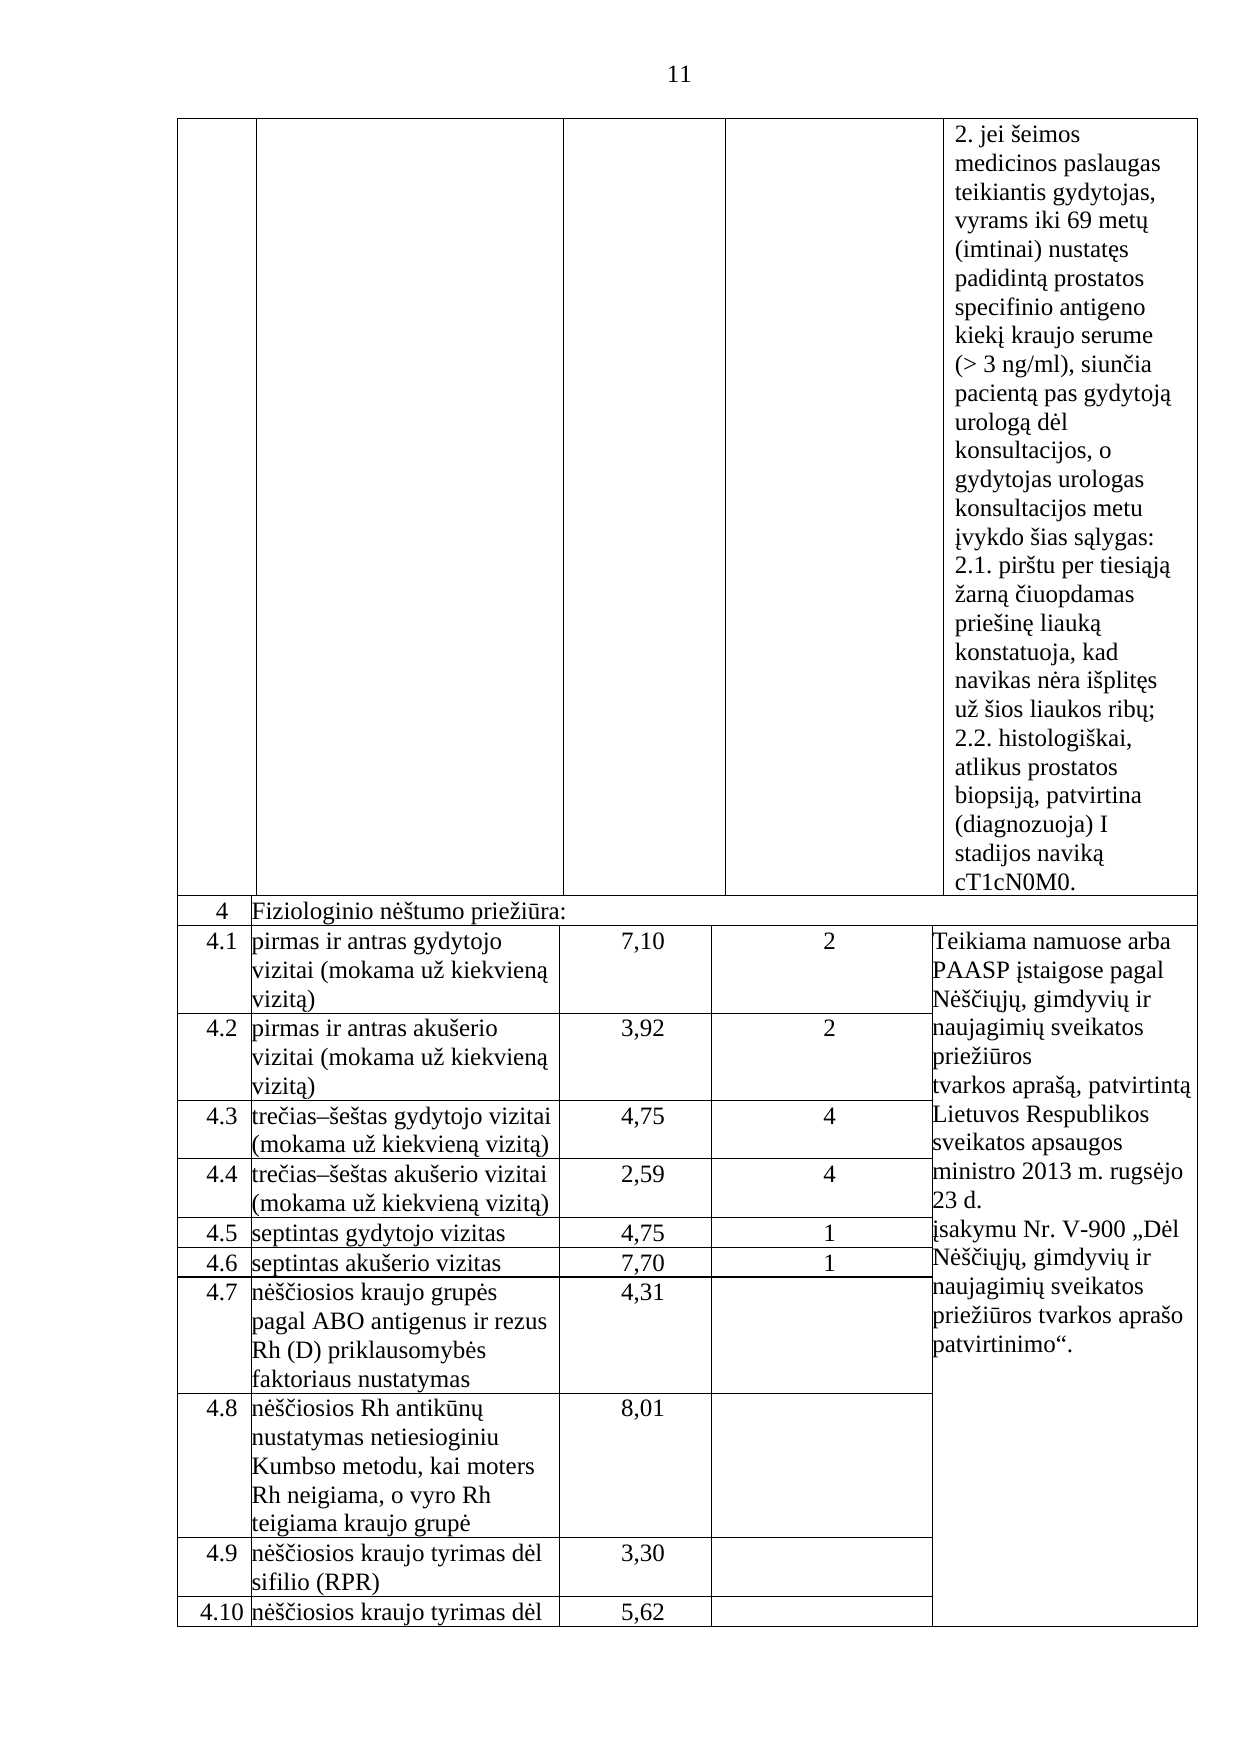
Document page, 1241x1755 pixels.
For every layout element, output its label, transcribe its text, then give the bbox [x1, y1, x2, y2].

table_cell 7,10 [560, 926, 711, 1012]
table_cell nėščiosios kraujo tyrimas dėl sifilio (RPR) [252, 1538, 559, 1596]
table_cell pirmas ir antras gydytojo vizitai (mokama už kiekvieną vizitą) [252, 926, 559, 1012]
table_cell 4 [178, 896, 251, 925]
table_cell [726, 119, 943, 895]
table_cell [712, 1538, 932, 1596]
table_cell 7,70 [560, 1248, 711, 1276]
table_cell 4 [712, 1159, 932, 1217]
table_cell [564, 119, 725, 895]
table_cell septintas gydytojo vizitas [252, 1218, 559, 1247]
table_cell 4,75 [560, 1101, 711, 1158]
table_cell 2,59 [560, 1159, 711, 1217]
table_cell 4.5 [178, 1218, 251, 1247]
table_cell Teikiama namuose arba PAASP įstaigose pagal Nėščiųjų, gimdyvių ir naujagimių sveikatos priežiūros tvarkos aprašą, patvirtintą Lietuvos Respublikos sveikatos apsaugos ministro 2013 m. rugsėjo 23 d. įsakymu Nr. V-900 „Dėl Nėščiųjų, gimdyvių ir naujagimių sveikatos priežiūros tvarkos aprašo patvirtinimo“. [933, 926, 1197, 1626]
table_cell nėščiosios Rh antikūnų nustatymas netiesioginiu Kumbso metodu, kai moters Rh neigiama, o vyro Rh teigiama kraujo grupė [252, 1394, 559, 1537]
table_cell 8,01 [560, 1394, 711, 1537]
table_cell 4.9 [178, 1538, 251, 1596]
table_cell 1 [712, 1218, 932, 1247]
table_cell nėščiosios kraujo tyrimas dėl [252, 1597, 559, 1626]
table_cell Fiziologinio nėštumo priežiūra: [252, 896, 1197, 925]
table_cell 5,62 [560, 1597, 711, 1626]
table_cell 2 [712, 926, 932, 1012]
table_cell 4,31 [560, 1278, 711, 1392]
table_cell 2. jei šeimos medicinos paslaugas teikiantis gydytojas, vyrams iki 69 metų (imtinai) nustatęs padidintą prostatos specifinio antigeno kiekį kraujo serume (> 3 ng/ml), siunčia pacientą pas gydytoją urologą dėl konsultacijos, o gydytojas urologas konsultacijos metu įvykdo šias sąlygas: 2.1. pirštu per tiesiąją žarną čiuopdamas priešinę liauką konstatuoja, kad navikas nėra išplitęs už šios liaukos ribų; 2.2. histologiškai, atlikus prostatos biopsiją, patvirtina (diagnozuoja) I stadijos naviką cT1cN0M0. [944, 119, 1197, 895]
table_cell 4.1 [178, 926, 251, 1012]
table_cell septintas akušerio vizitas [252, 1248, 559, 1276]
table_cell 4.10 [178, 1597, 251, 1626]
table_cell 4.8 [178, 1394, 251, 1537]
table_cell trečias–šeštas gydytojo vizitai (mokama už kiekvieną vizitą) [252, 1101, 559, 1158]
table_cell [257, 119, 563, 895]
table_cell [178, 119, 256, 895]
table_cell 2 [712, 1014, 932, 1100]
table_cell 4.4 [178, 1159, 251, 1217]
table_cell trečias–šeštas akušerio vizitai (mokama už kiekvieną vizitą) [252, 1159, 559, 1217]
table_cell [712, 1278, 932, 1392]
table_cell [712, 1597, 932, 1626]
table_cell 4,75 [560, 1218, 711, 1247]
table_cell 4.2 [178, 1014, 251, 1100]
table_cell pirmas ir antras akušerio vizitai (mokama už kiekvieną vizitą) [252, 1014, 559, 1100]
table_cell 4.6 [178, 1248, 251, 1276]
table_cell nėščiosios kraujo grupės pagal ABO antigenus ir rezus Rh (D) priklausomybės faktoriaus nustatymas [252, 1278, 559, 1392]
table_cell 4.7 [178, 1278, 251, 1392]
table_cell 3,30 [560, 1538, 711, 1596]
table_cell [712, 1394, 932, 1537]
table_cell 3,92 [560, 1014, 711, 1100]
table_cell 1 [712, 1248, 932, 1276]
table_cell 4.3 [178, 1101, 251, 1158]
table_cell 4 [712, 1101, 932, 1158]
